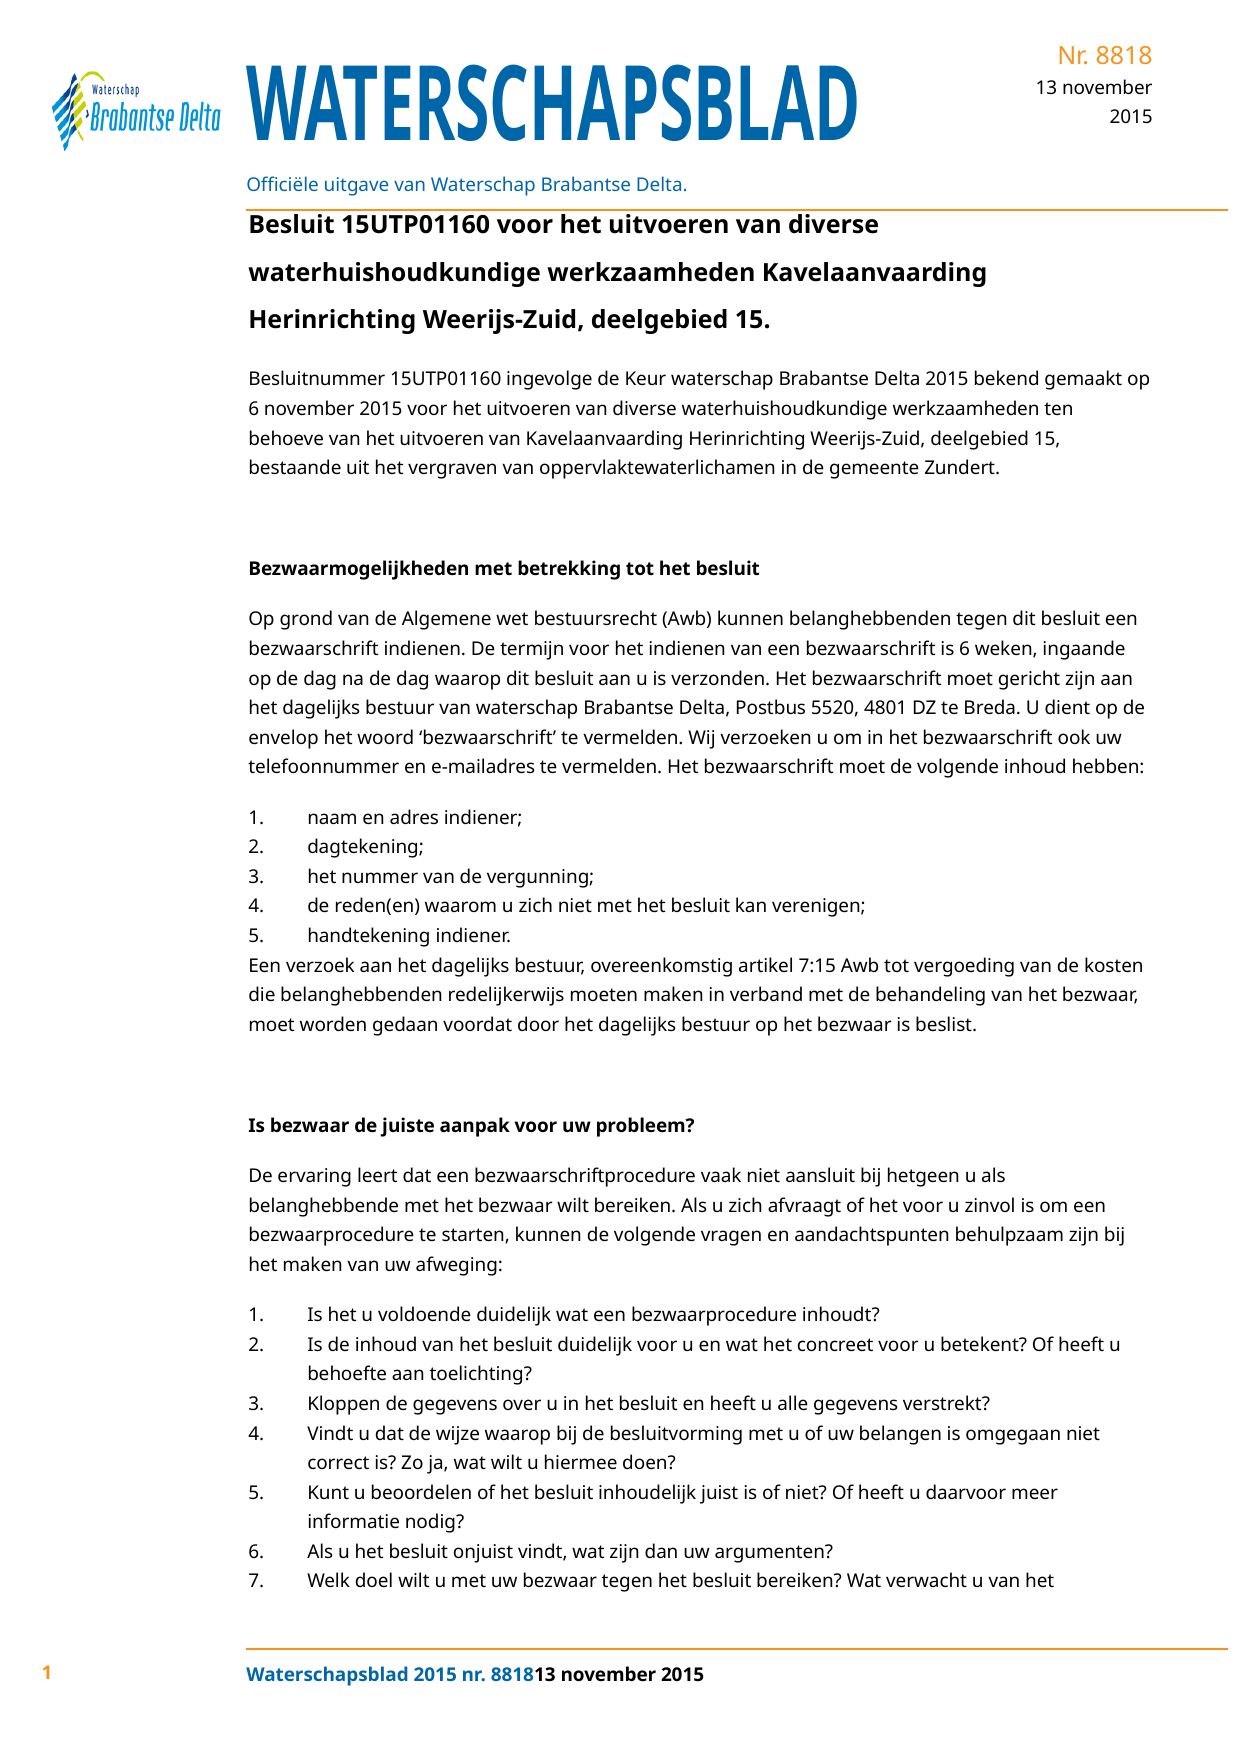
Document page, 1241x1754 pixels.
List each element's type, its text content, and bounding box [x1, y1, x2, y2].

text Is bezwaar de juiste aanpak voor uw probleem? [248, 1112, 1152, 1137]
text Besluit 15UTP01160 voor het uitvoeren van diverse waterhuishoudkundige werkzaamheden Kavelaanvaarding Herinrichting Weerijs-Zuid, deelgebied 15. [248, 211, 1152, 336]
text Op grond van de Algemene wet bestuursrecht (Awb) kunnen belanghebbenden tegen dit besluit een bezwaarschrift indienen. De termijn voor het indienen van een bezwaarschrift is 6 weken, ingaande op de dag na de dag waarop dit besluit aan u is verzonden. Het bezwaarschrift moet gericht zijn aan het dagelijks bestuur van waterschap Brabantse Delta, Postbus 5520, 4801 DZ te Breda. U dient op de envelop het woord ‘bezwaarschrift’ te vermelden. Wij verzoeken u om in het bezwaarschrift ook uw telefoonnummer en e‑mailadres te vermelden. Het bezwaarschrift moet de volgende inhoud hebben: [248, 606, 1152, 779]
picture [41, 47, 231, 172]
text Bezwaarmogelijkheden met betrekking tot het besluit [248, 555, 1152, 581]
list Vindt u dat de wijze waarop bij de besluitvorming met u of uw belangen is omgegaan niet correct is? Zo ja, wat wilt u hiermee doen? [248, 1420, 1152, 1475]
list naam en adres indiener; [248, 804, 1152, 829]
list het nummer van de vergunning; [248, 863, 1152, 889]
list handtekening indiener. [248, 922, 1152, 948]
list Als u het besluit onjuist vindt, wat zijn dan uw argumenten? [248, 1538, 1152, 1564]
list Is het u voldoende duidelijk wat een bezwaarprocedure inhoudt? [248, 1301, 1152, 1327]
list Welk doel wilt u met uw bezwaar tegen het besluit bereiken? Wat verwacht u van het [248, 1568, 1152, 1593]
list Kloppen de gegevens over u in het besluit en heeft u alle gegevens verstrekt? [248, 1390, 1152, 1416]
text Besluitnummer 15UTP01160 ingevolge de Keur waterschap Brabantse Delta 2015 bekend gemaakt op 6 november 2015 voor het uitvoeren van diverse waterhuishoudkundige werkzaamheden ten behoeve van het uitvoeren van Kavelaanvaarding Herinrichting Weerijs-Zuid, deelgebied 15, bestaande uit het vergraven van oppervlaktewaterlichamen in de gemeente Zundert. [248, 366, 1152, 480]
list Is de inhoud van het besluit duidelijk voor u en wat het concreet voor u betekent? Of heeft u behoefte aan toelichting? [248, 1331, 1152, 1386]
text De ervaring leert dat een bezwaarschriftprocedure vaak niet aansluit bij hetgeen u als belanghebbende met het bezwaar wilt bereiken. Als u zich afvraagt of het voor u zinvol is om een bezwaarprocedure te starten, kunnen de volgende vragen en aandachtspunten behulpzaam zijn bij het maken van uw afweging: [248, 1162, 1152, 1277]
text Een verzoek aan het dagelijks bestuur, overeenkomstig artikel 7:15 Awb tot vergoeding van de kosten die belanghebbenden redelijkerwijs moeten maken in verband met de behandeling van het bezwaar, moet worden gedaan voordat door het dagelijks bestuur op het bezwaar is beslist. [248, 952, 1152, 1037]
list de reden(en) waarom u zich niet met het besluit kan verenigen; [248, 893, 1152, 918]
list Kunt u beoordelen of het besluit inhoudelijk juist is of niet? Of heeft u daarvoor meer informatie nodig? [248, 1479, 1152, 1534]
list dagtekening; [248, 833, 1152, 859]
